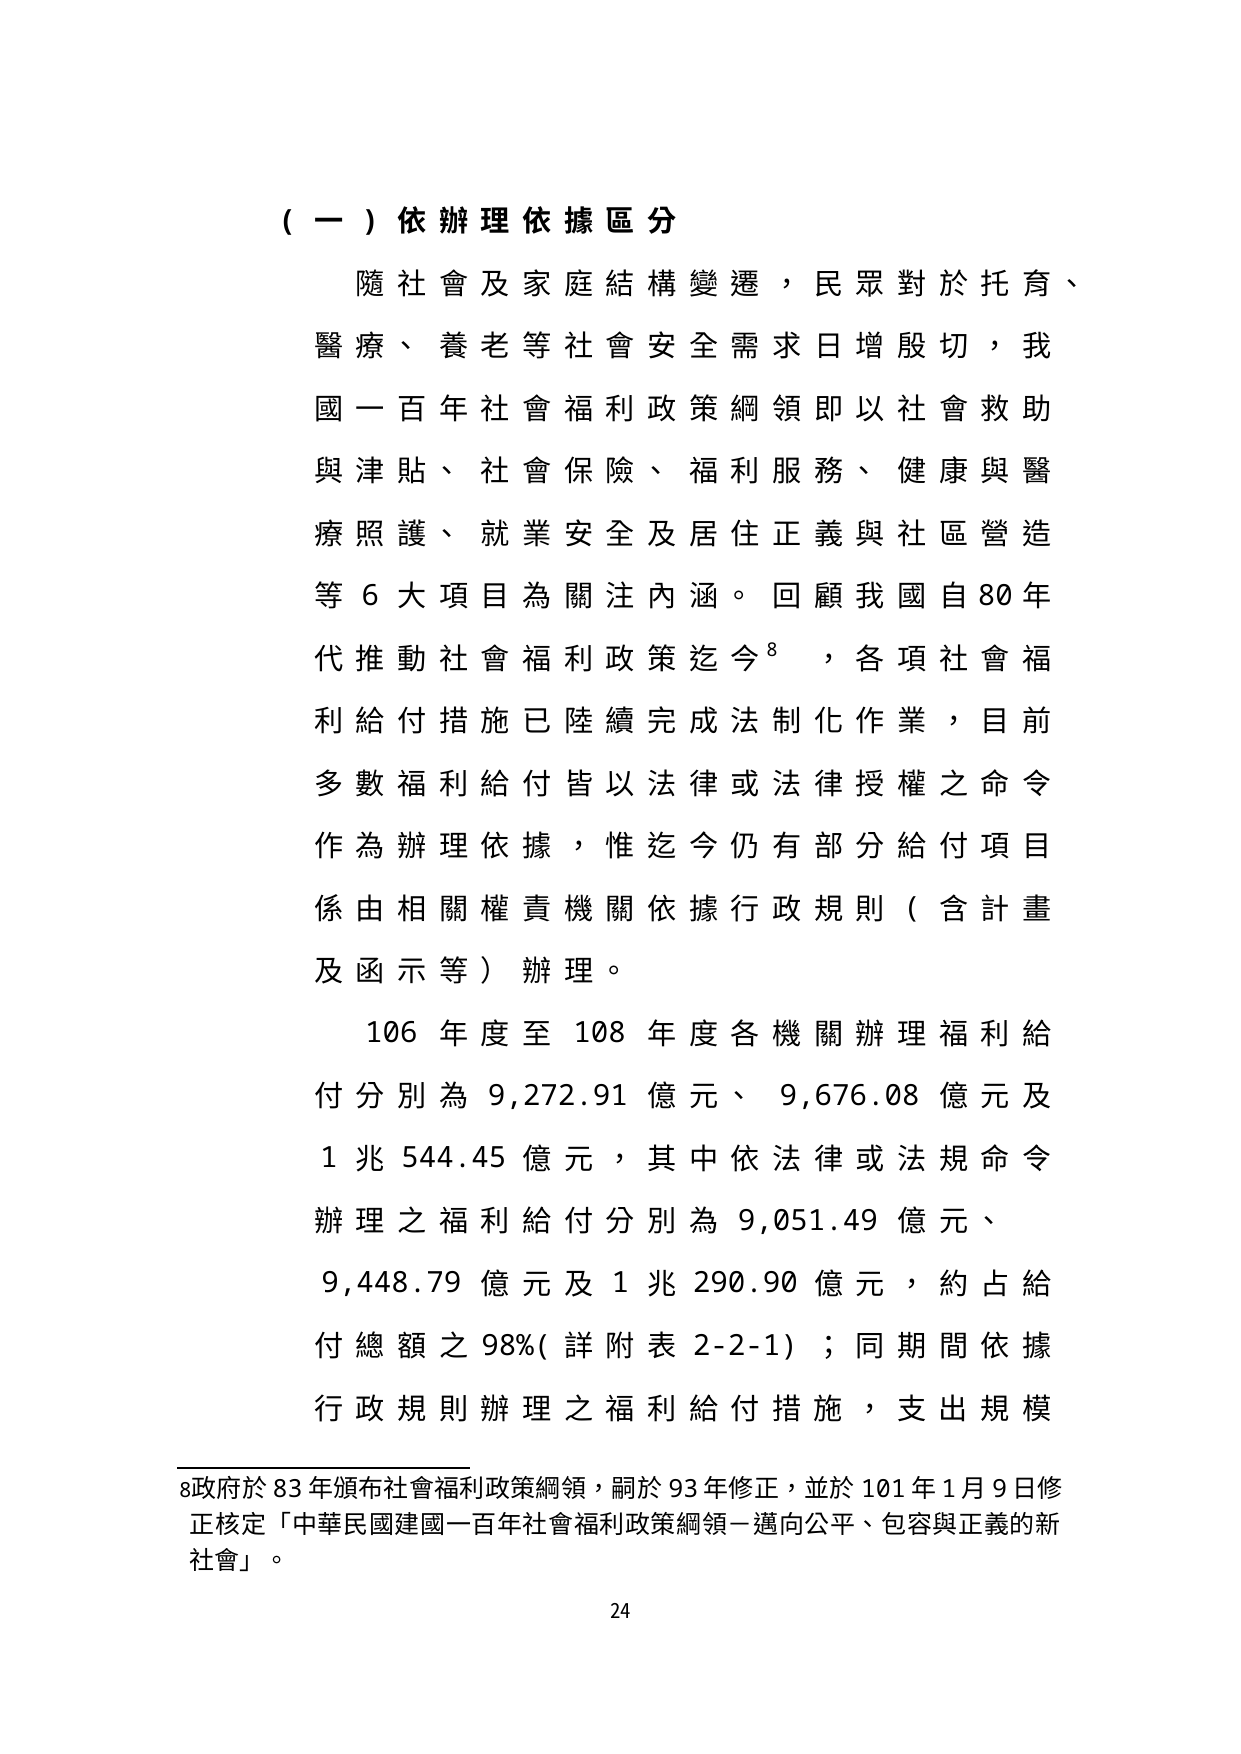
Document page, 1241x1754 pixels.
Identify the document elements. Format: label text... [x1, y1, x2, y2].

text 隨社會及家庭結構變遷，民眾對於托育、醫療、養老等社會安全需求日增殷切，我國一百年社會福利政策綱領即以社會救助與津貼、社會保險、福利服務、健康與醫療照護、就業安全及居住正義與社區營造等6大項目為關注內涵。回顧我國自80年代推動社會福利政策迄今，各項社會福利給付措施已陸續完成法制化作業，目前多數福利給付皆以法律或法律授權之命令作為辦理依據，惟迄今仍有部分給付項目係由相關權責機關依據行政規則(含計畫及函示等）辦理。 [271, 240, 1058, 990]
text 106年度至108年度各機關辦理福利給付分別為9,272.91億元、9,676.08億元及1兆544.45億元，其中依法律或法規命令辦理之福利給付分別為9,051.49億元、9,448.79億元及1兆290.90億元，約占給付總額之98%(詳附表2-2-1)；同期間依據行政規則辦理之福利給付措施，支出規模 [271, 990, 1058, 1427]
text (一)依辦理依據區分 [242, 177, 1058, 240]
text 政府於83年頒布社會福利政策綱領，嗣於93年修正，並於101年1月9日修正核定「中華民國建國一百年社會福利政策綱領－邁向公平、包容與正義的新社會」。 [179, 1468, 1063, 1577]
